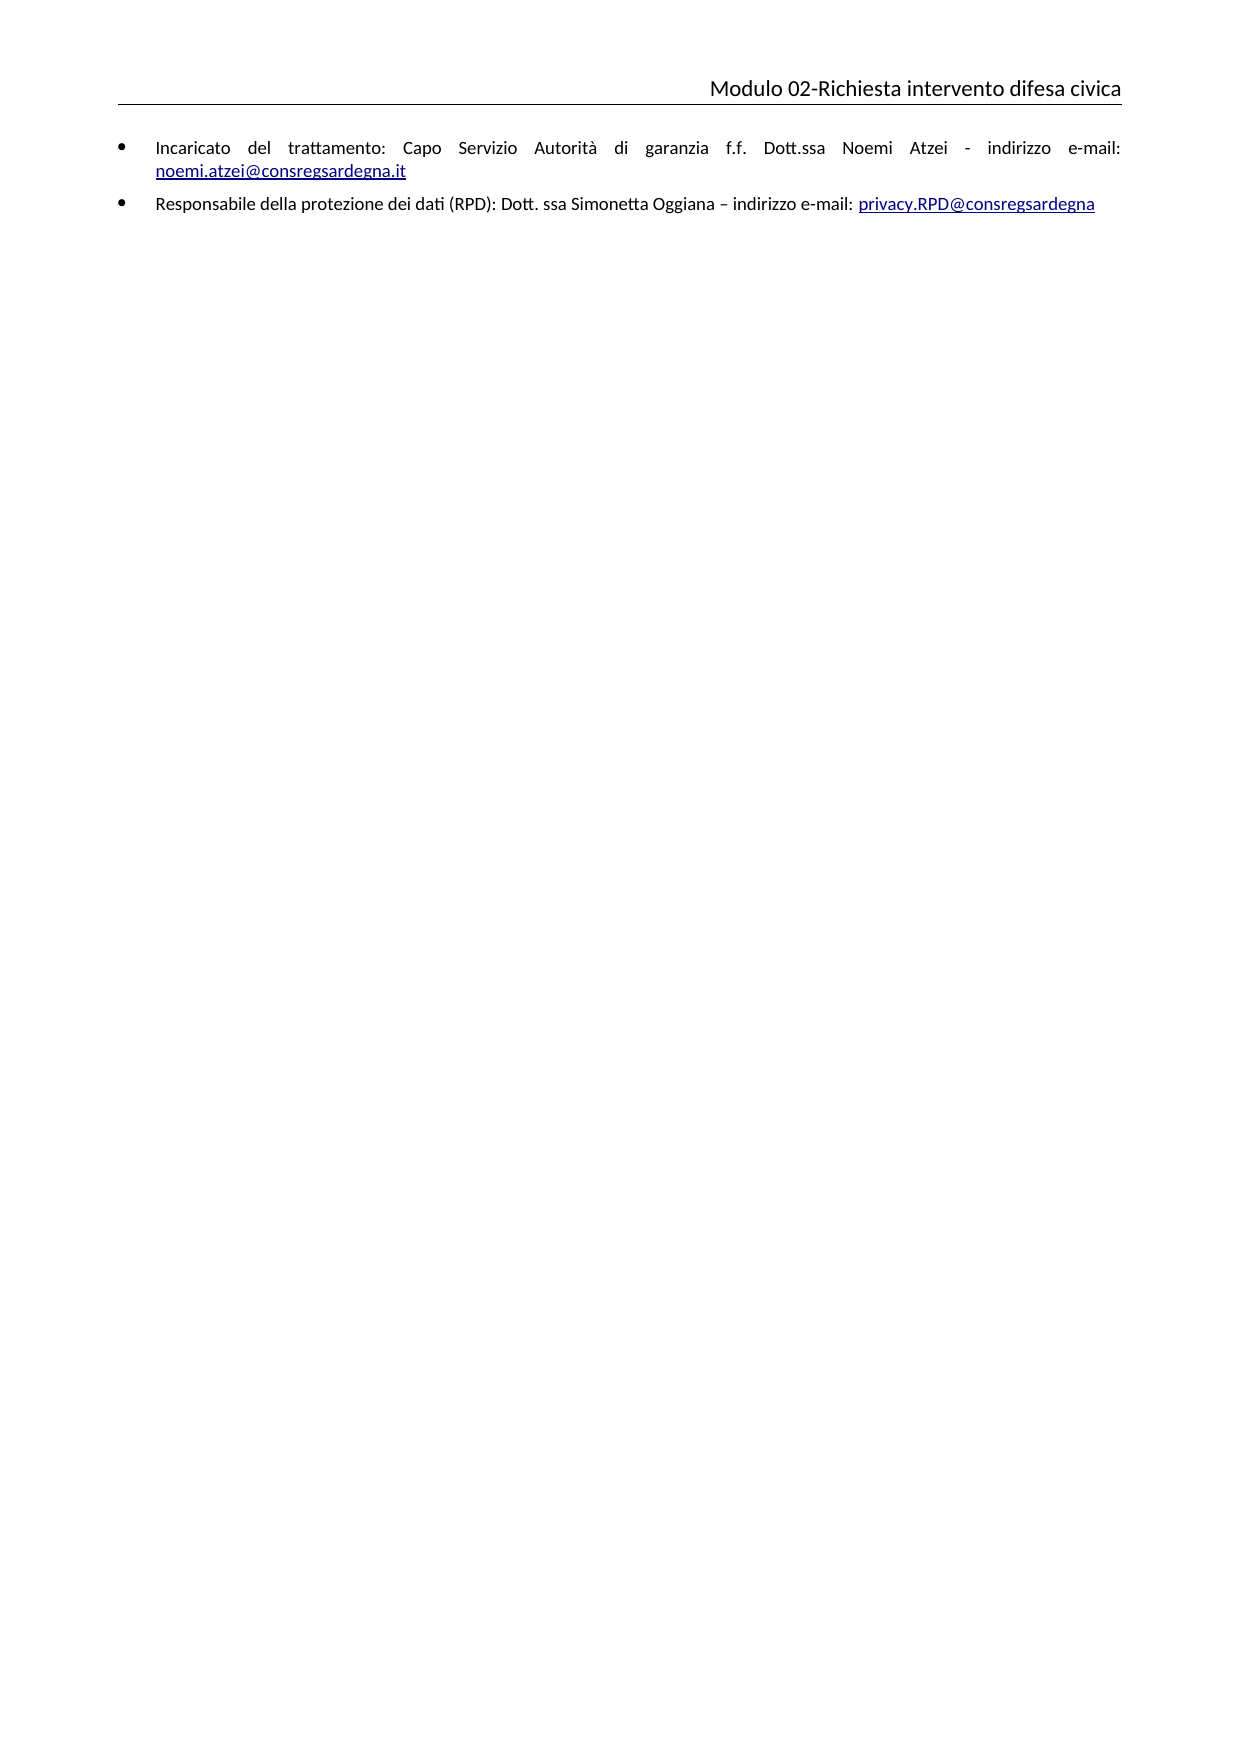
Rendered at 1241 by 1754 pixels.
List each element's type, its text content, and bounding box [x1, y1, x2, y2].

list Responsabile della protezione dei dati (RPD): Dott. ssa Simonetta Oggiana – indirizzo e-mail: privacy.RPD@consregsardegna [118, 192, 1122, 215]
list Incaricato del trattamento: Capo Servizio Autorità di garanzia f.f. Dott.ssa Noemi Atzei - indirizzo e-mail: noemi.atzei@consregsardegna.it [118, 136, 1122, 182]
